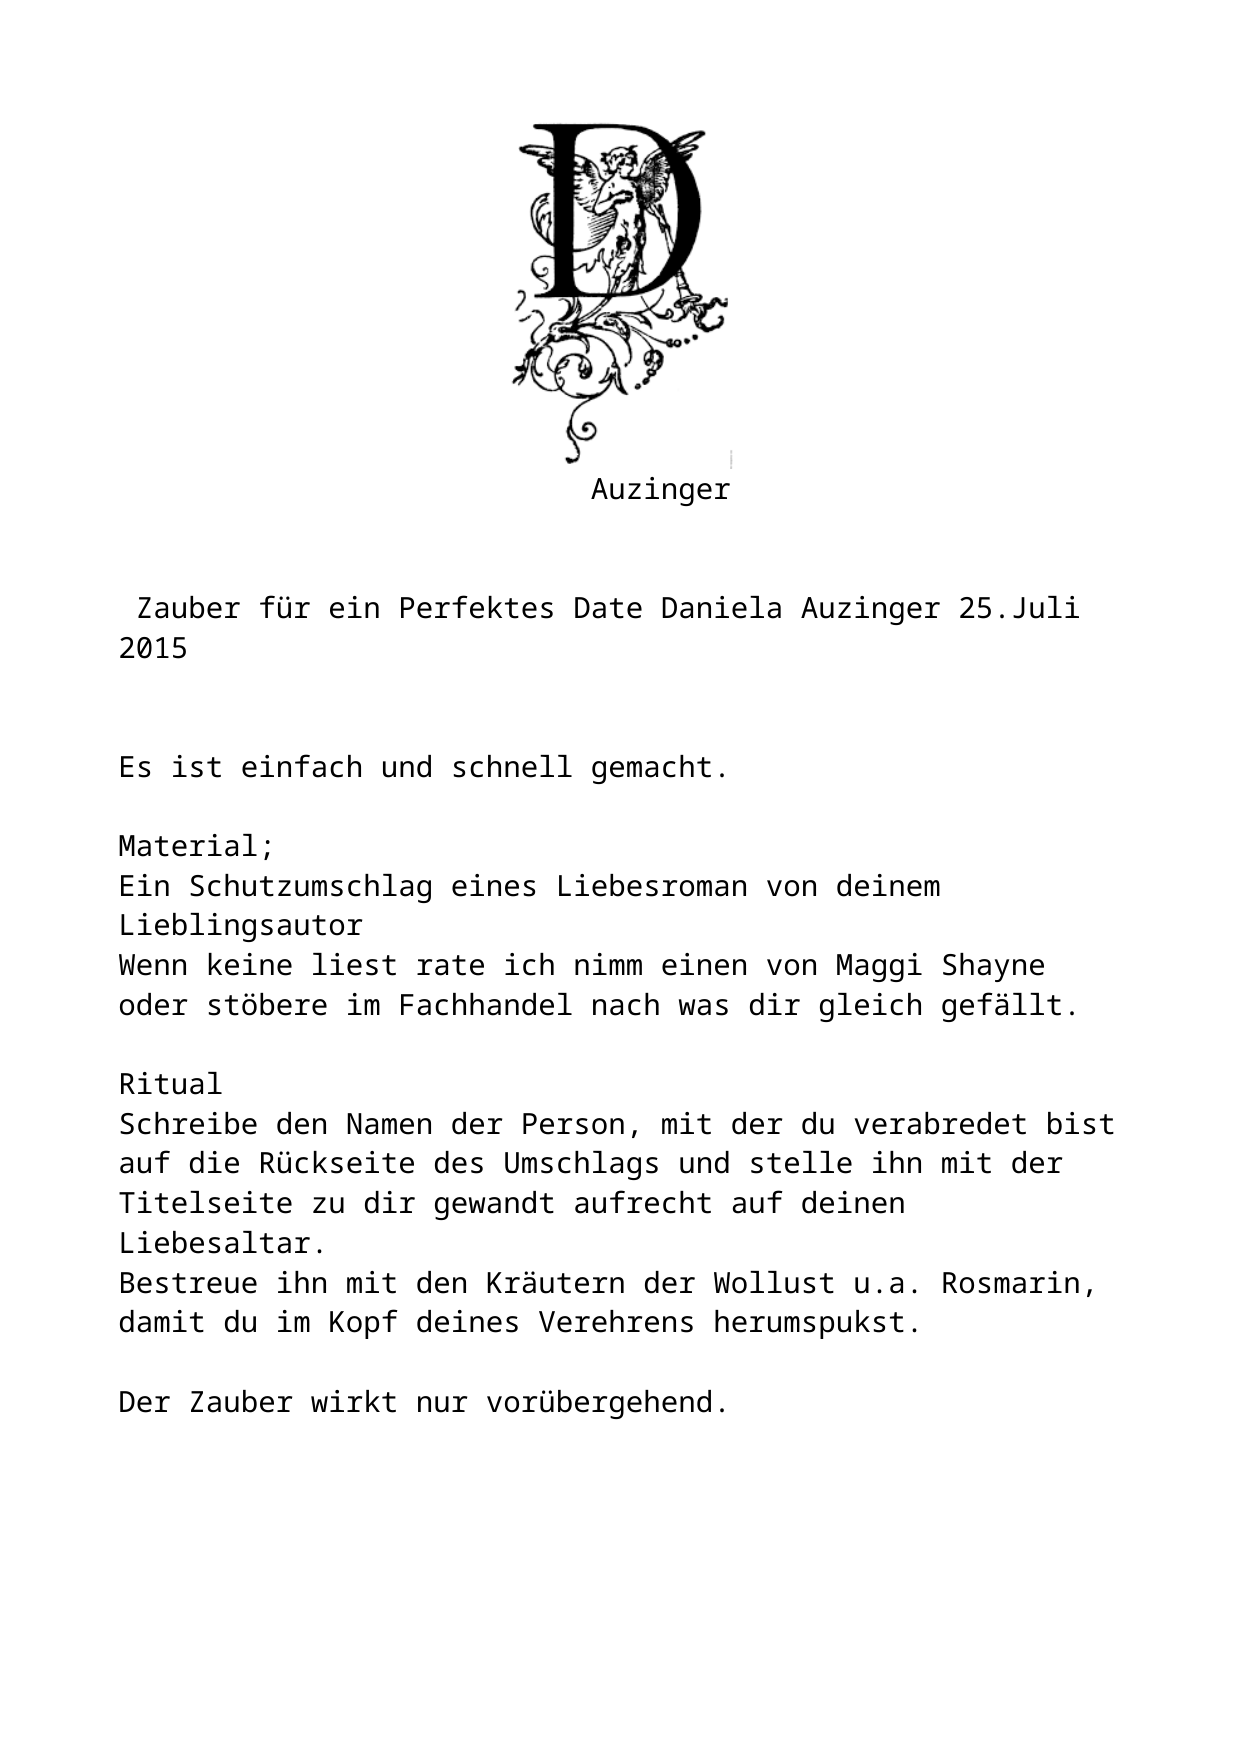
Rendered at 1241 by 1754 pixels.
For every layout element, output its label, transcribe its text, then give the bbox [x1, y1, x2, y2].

text Material; [118, 825, 1122, 865]
text Wenn keine liest rate ich nimm einen von Maggi Shayne oder stöbere im Fachhandel nach was dir gleich gefällt. [118, 944, 1122, 1024]
text Auzinger [118, 118, 1122, 508]
text Zauber für ein Perfektes Date Daniela Auzinger 25.Juli 2015 [118, 587, 1122, 667]
text Bestreue ihn mit den Kräutern der Wollust u.a. Rosmarin, damit du im Kopf deines Verehrens herumspukst. [118, 1262, 1122, 1341]
picture [507, 118, 733, 469]
text Es ist einfach und schnell gemacht. [118, 746, 1122, 786]
text Ein Schutzumschlag eines Liebesroman von deinem Lieblingsautor [118, 865, 1122, 944]
text Der Zauber wirkt nur vorübergehend. [118, 1381, 1122, 1421]
text Schreibe den Namen der Person, mit der du verabredet bist auf die Rückseite des Umschlags und stelle ihn mit der Titelseite zu dir gewandt aufrecht auf deinen Liebesaltar. [118, 1103, 1122, 1262]
text Ritual [118, 1063, 1122, 1103]
